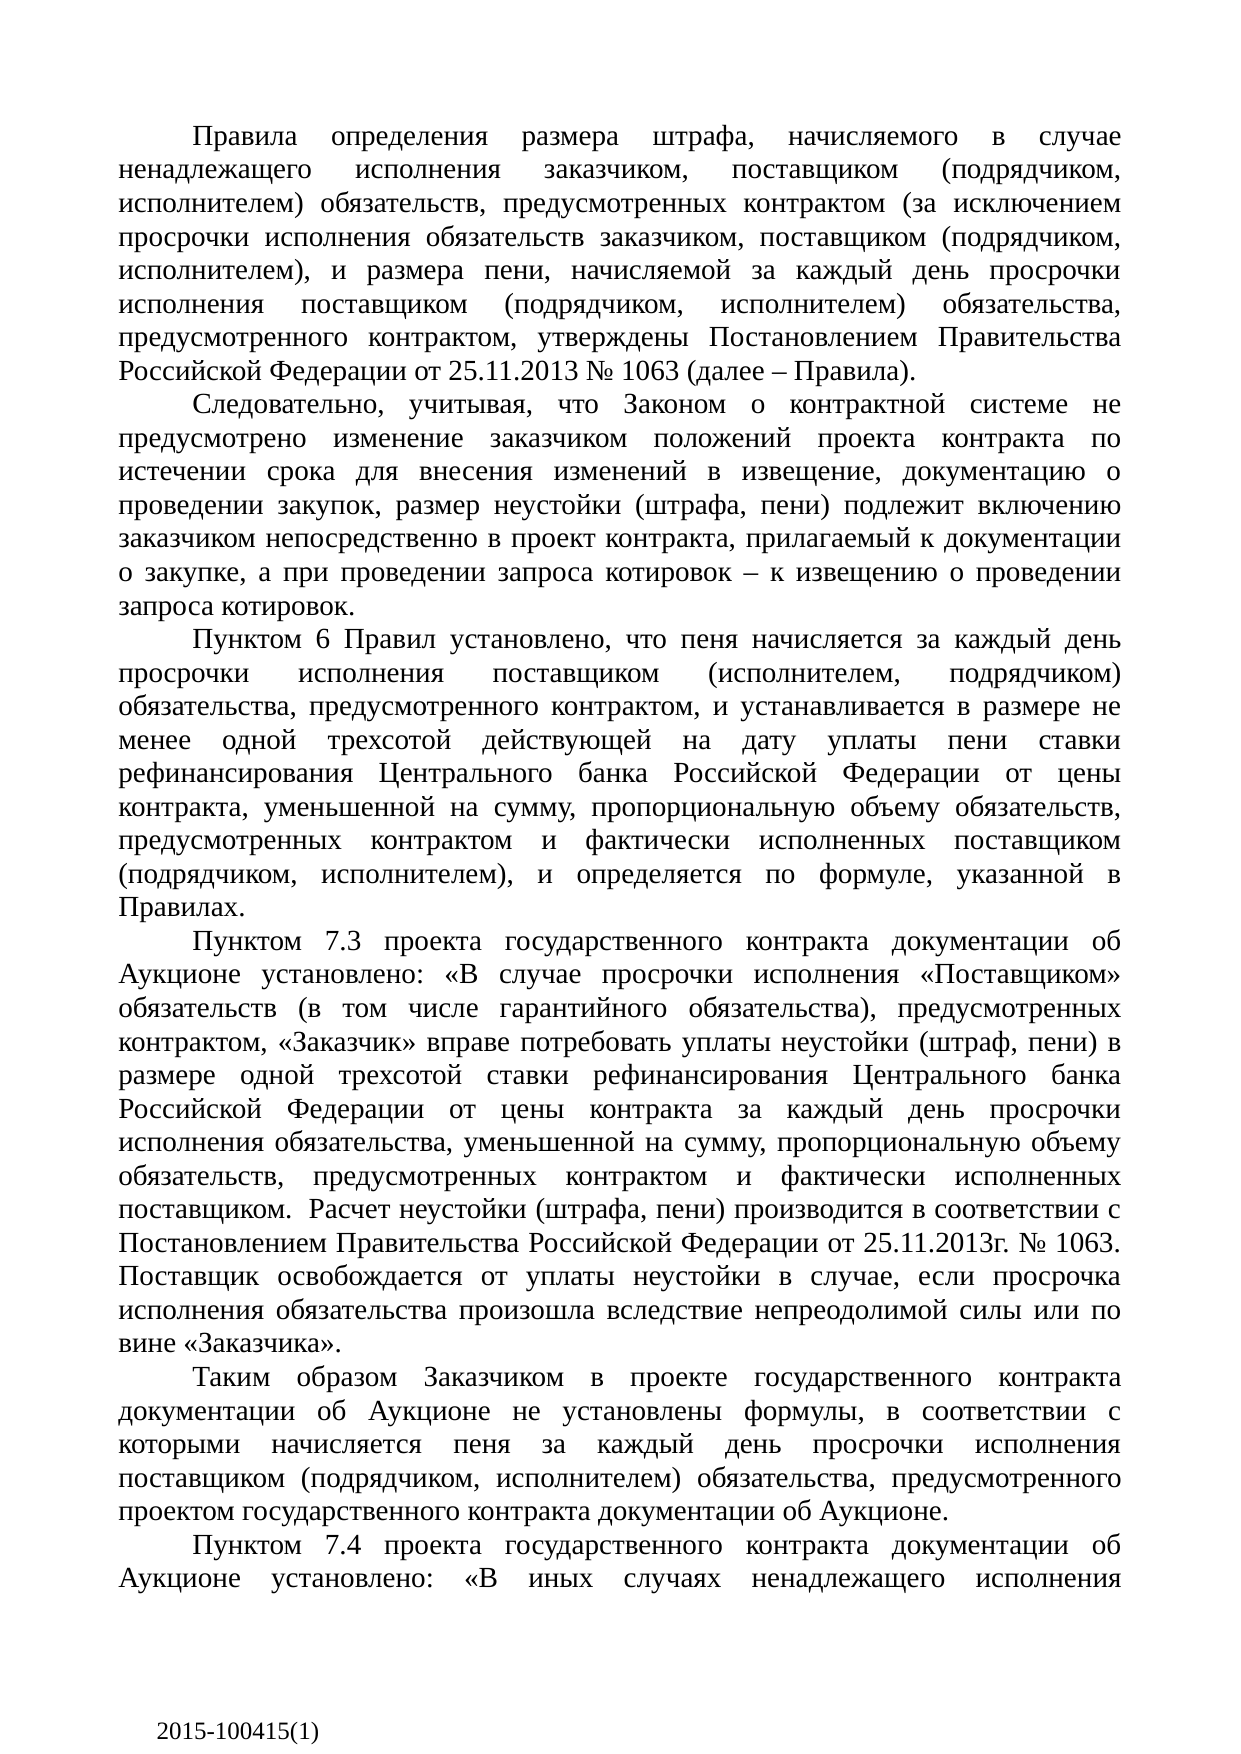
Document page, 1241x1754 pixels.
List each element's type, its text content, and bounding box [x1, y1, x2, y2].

text Следовательно, учитывая, что Законом о контрактной системе не предусмотрено изменение заказчиком положений проекта контракта по истечении срока для внесения изменений в извещение, документацию о проведении закупок, размер неустойки (штрафа, пени) подлежит включению заказчиком непосредственно в проект контракта, прилагаемый к документации о закупке, а при проведении запроса котировок – к извещению о проведении запроса котировок. [118, 386, 1122, 621]
text Пунктом 7.3 проекта государственного контракта документации об Аукционе установлено: «В случае просрочки исполнения «Поставщиком» обязательств (в том числе гарантийного обязательства), предусмотренных контрактом, «Заказчик» вправе потребовать уплаты неустойки (штраф, пени) в размере одной трехсотой ставки рефинансирования Центрального банка Российской Федерации от цены контракта за каждый день просрочки исполнения обязательства, уменьшенной на сумму, пропорциональную объему обязательств, предусмотренных контрактом и фактически исполненных поставщиком. Расчет неустойки (штрафа, пени) производится в соответствии с Постановлением Правительства Российской Федерации от 25.11.2013г. № 1063. Поставщик освобождается от уплаты неустойки в случае, если просрочка исполнения обязательства произошла вследствие непреодолимой силы или по вине «Заказчика». [118, 923, 1122, 1359]
text Пунктом 7.4 проекта государственного контракта документации об Аукционе установлено: «В иных случаях ненадлежащего исполнения [118, 1527, 1122, 1594]
text Пунктом 6 Правил установлено, что пеня начисляется за каждый день просрочки исполнения поставщиком (исполнителем, подрядчиком) обязательства, предусмотренного контрактом, и устанавливается в размере не менее одной трехсотой действующей на дату уплаты пени ставки рефинансирования Центрального банка Российской Федерации от цены контракта, уменьшенной на сумму, пропорциональную объему обязательств, предусмотренных контрактом и фактически исполненных поставщиком (подрядчиком, исполнителем), и определяется по формуле, указанной в Правилах. [118, 621, 1122, 923]
text Таким образом Заказчиком в проекте государственного контракта документации об Аукционе не установлены формулы, в соответствии с которыми начисляется пеня за каждый день просрочки исполнения поставщиком (подрядчиком, исполнителем) обязательства, предусмотренного проектом государственного контракта документации об Аукционе. [118, 1359, 1122, 1527]
text Правила определения размера штрафа, начисляемого в случае ненадлежащего исполнения заказчиком, поставщиком (подрядчиком, исполнителем) обязательств, предусмотренных контрактом (за исключением просрочки исполнения обязательств заказчиком, поставщиком (подрядчиком, исполнителем), и размера пени, начисляемой за каждый день просрочки исполнения поставщиком (подрядчиком, исполнителем) обязательства, предусмотренного контрактом, утверждены Постановлением Правительства Российской Федерации от 25.11.2013 № 1063 (далее – Правила). [118, 118, 1122, 386]
